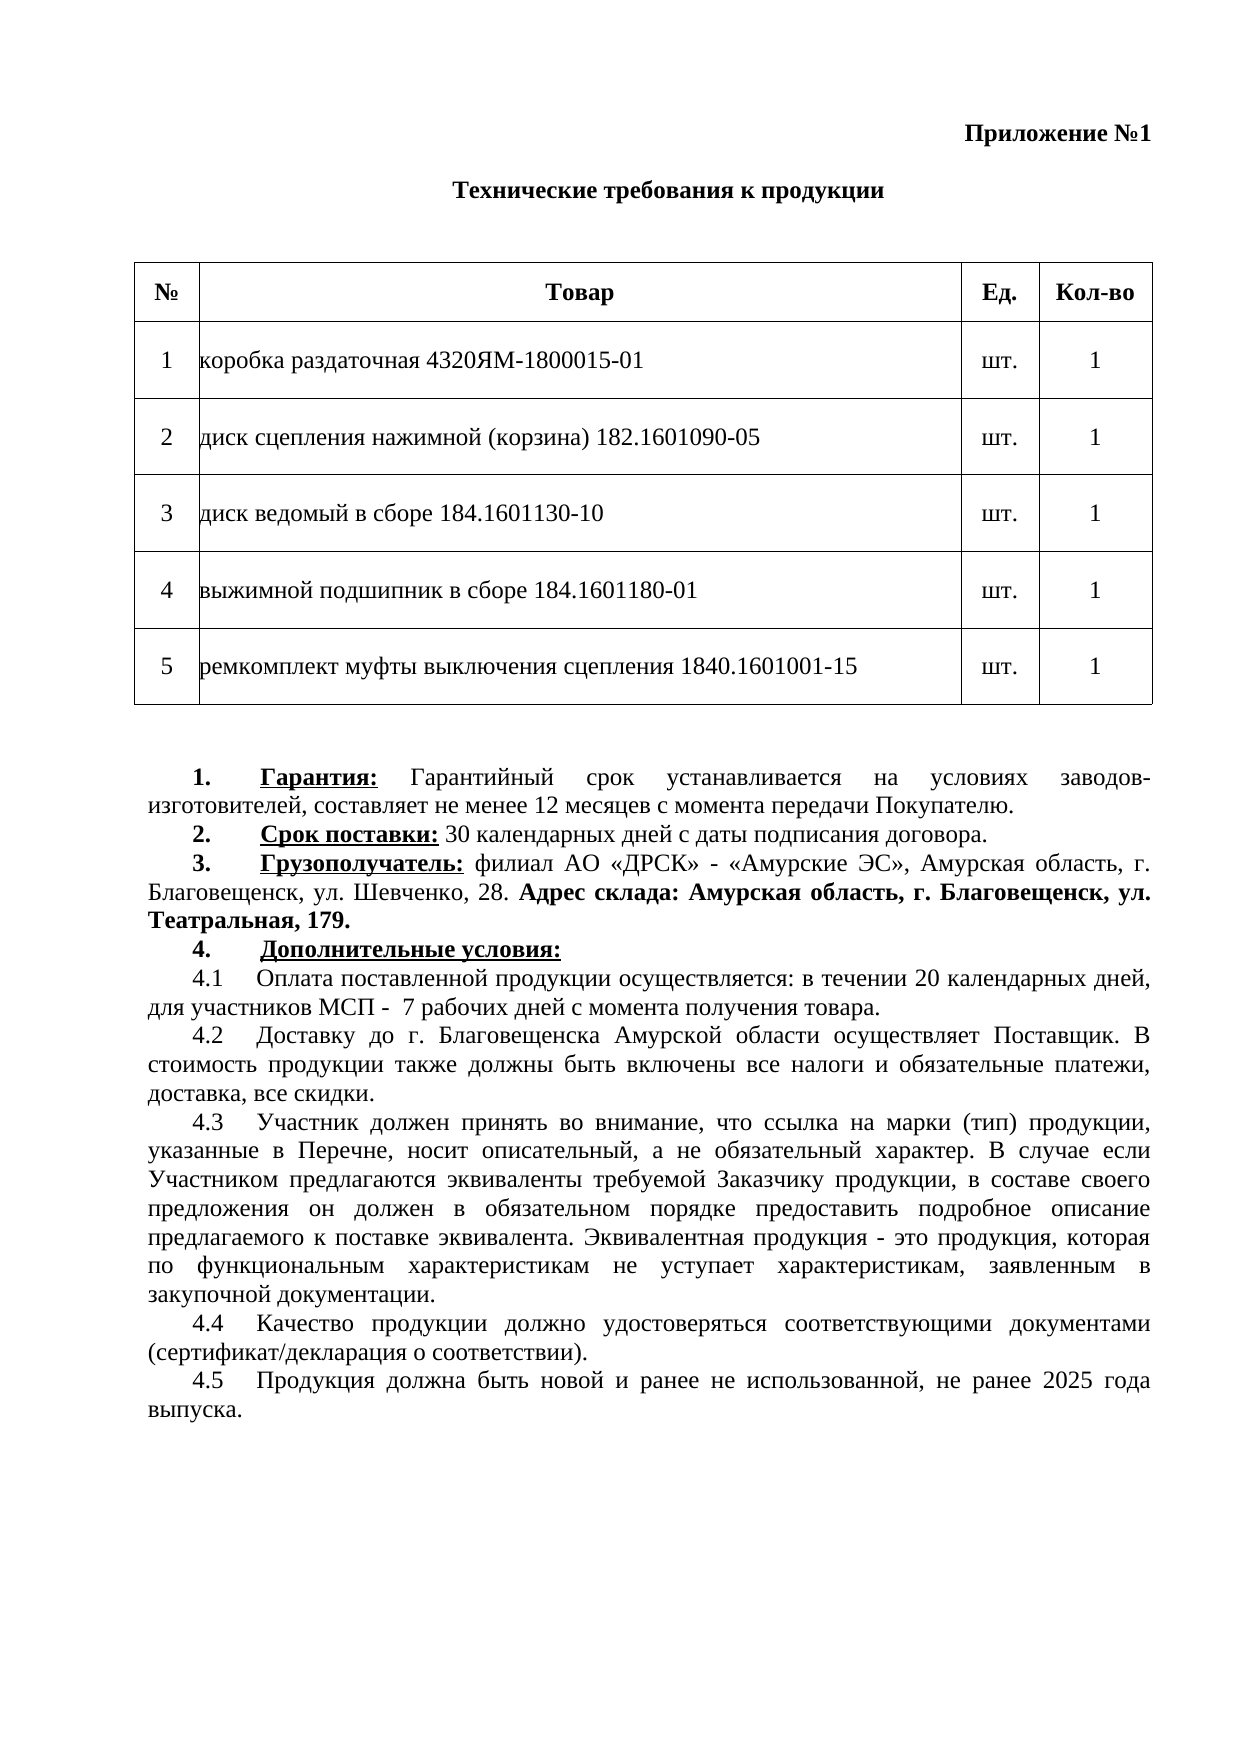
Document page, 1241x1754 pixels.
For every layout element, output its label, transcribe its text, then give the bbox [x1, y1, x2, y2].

table_cell 4 [135, 552, 199, 627]
table_cell выжимной подшипник в сборе 184.1601180-01 [200, 552, 961, 627]
table_cell 3 [135, 475, 199, 551]
table_header Товар [200, 263, 961, 321]
table_cell 1 [1040, 475, 1152, 551]
table_cell шт. [962, 322, 1039, 398]
table_header Кол-во [1040, 263, 1152, 321]
table_cell 1 [1040, 322, 1152, 398]
table_cell 1 [1040, 399, 1152, 474]
table_cell шт. [962, 552, 1039, 627]
table_cell шт. [962, 475, 1039, 551]
list Грузополучатель: филиал АО «ДРСК» - «Амурские ЭС», Амурская область, г. Благовещенск, ул. Шевченко, 28. Адрес склада: Амурская область, г. Благовещенск, ул. Театральная, 179. [148, 848, 1152, 934]
list Оплата поставленной продукции осуществляется: в течении 20 календарных дней, для участников МСП - 7 рабочих дней с момента получения товара. [148, 963, 1152, 1020]
table_cell 2 [135, 399, 199, 474]
table_header № [135, 263, 199, 321]
table_cell 1 [1040, 552, 1152, 627]
table_cell диск сцепления нажимной (корзина) 182.1601090-05 [200, 399, 961, 474]
table_cell 1 [135, 322, 199, 398]
table_cell диск ведомый в сборе 184.1601130-10 [200, 475, 961, 551]
list Участник должен принять во внимание, что ссылка на марки (тип) продукции, указанные в Перечне, носит описательный, а не обязательный характер. В случае если Участником предлагаются эквиваленты требуемой Заказчику продукции, в составе своего предложения он должен в обязательном порядке предоставить подробное описание предлагаемого к поставке эквивалента. Эквивалентная продукция - это продукция, которая по функциональным характеристикам не уступает характеристикам, заявленным в закупочной документации. [148, 1107, 1152, 1308]
text Приложение №1 [185, 118, 1152, 147]
table_cell шт. [962, 399, 1039, 474]
list Дополнительные условия: [148, 934, 1152, 963]
list Продукция должна быть новой и ранее не использованной, не ранее 2025 года выпуска. [148, 1365, 1152, 1423]
list Доставку до г. Благовещенска Амурской области осуществляет Поставщик. В стоимость продукции также должны быть включены все налоги и обязательные платежи, доставка, все скидки. [148, 1020, 1152, 1107]
table_cell 5 [135, 629, 199, 704]
text Технические требования к продукции [185, 176, 1152, 204]
list Срок поставки: 30 календарных дней с даты подписания договора. [148, 819, 1152, 848]
table_cell шт. [962, 629, 1039, 704]
table_cell коробка раздаточная 4320ЯМ-1800015-01 [200, 322, 961, 398]
table_cell 1 [1040, 629, 1152, 704]
table_header Ед. [962, 263, 1039, 321]
list Гарантия: Гарантийный срок устанавливается на условиях заводов-изготовителей, составляет не менее 12 месяцев с момента передачи Покупателю. [148, 762, 1152, 819]
list Качество продукции должно удостоверяться соответствующими документами (сертификат/декларация о соответствии). [148, 1308, 1152, 1365]
table_cell ремкомплект муфты выключения сцепления 1840.1601001-15 [200, 629, 961, 704]
